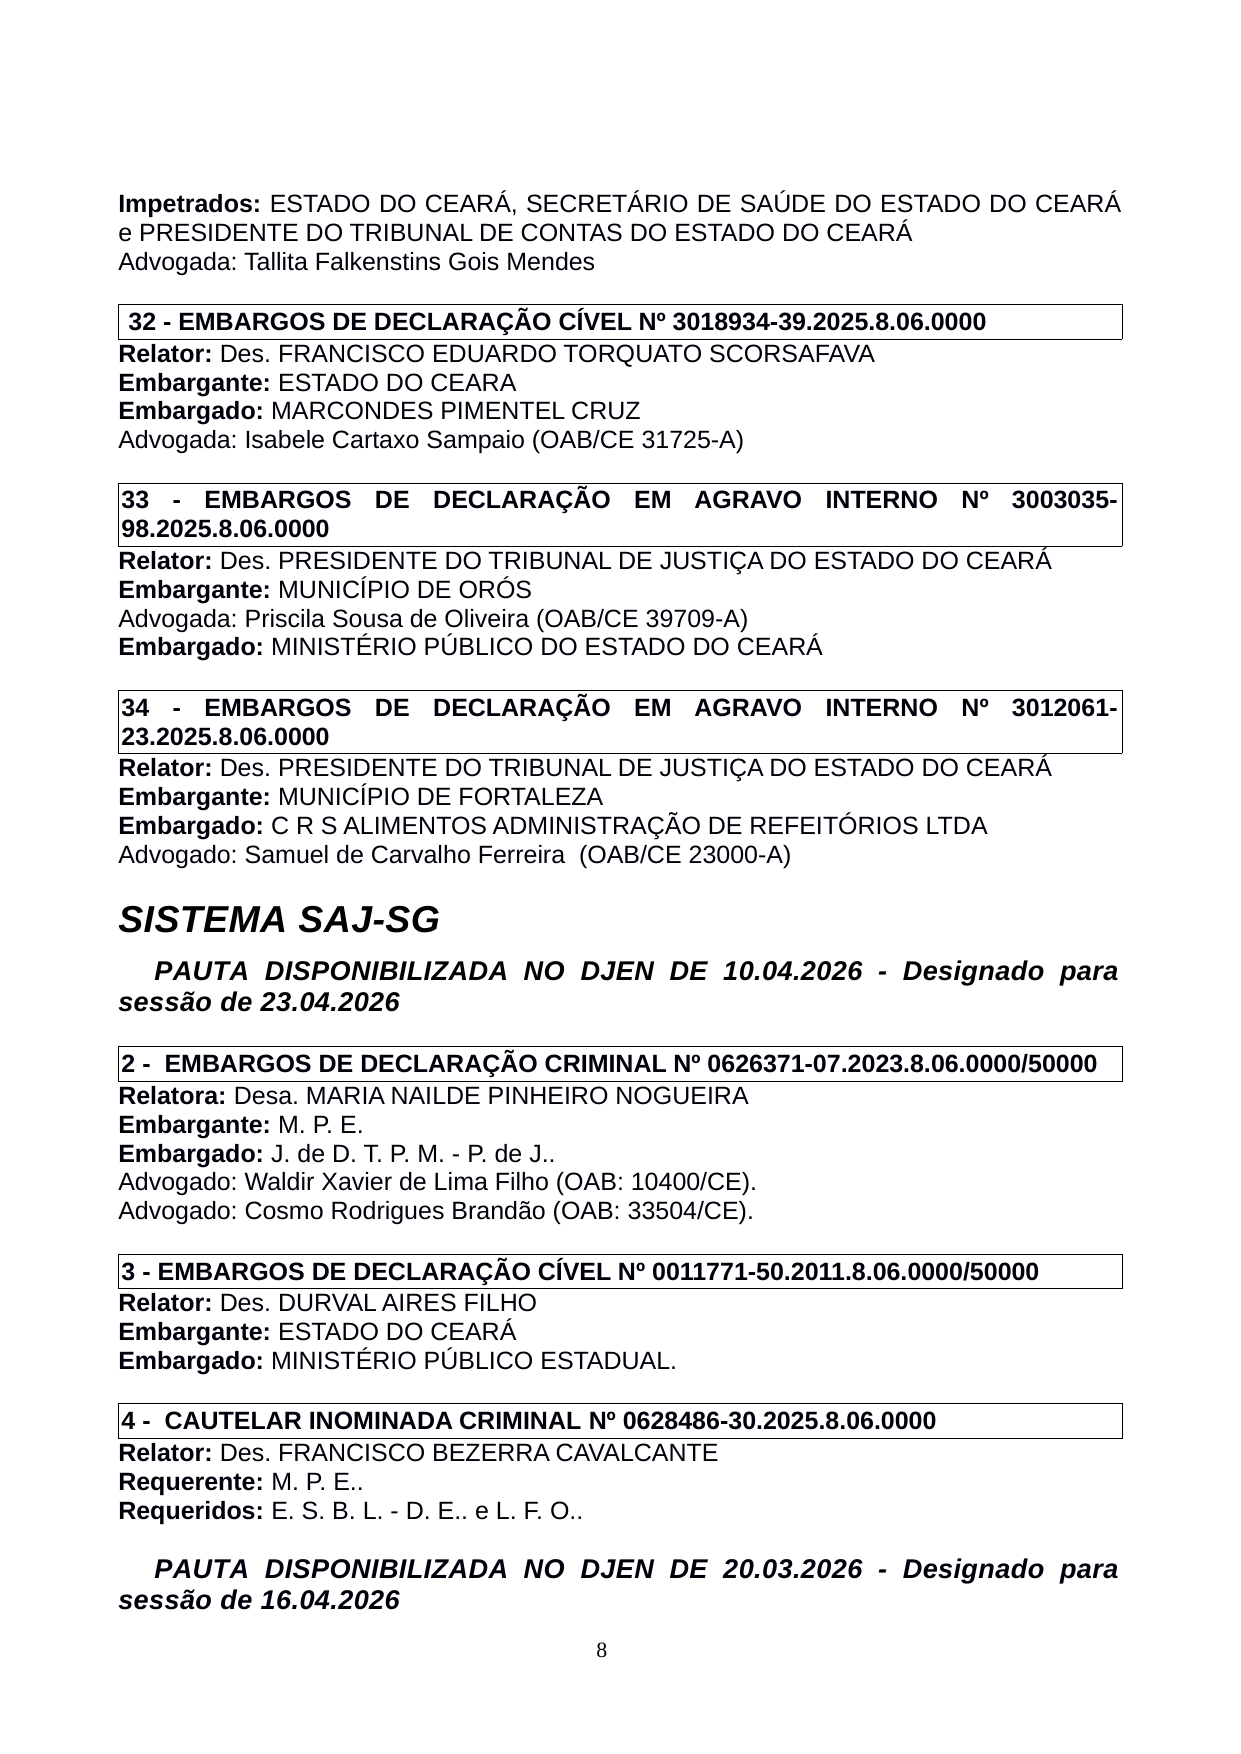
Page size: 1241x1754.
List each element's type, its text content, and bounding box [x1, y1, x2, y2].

text 32 - EMBARGOS DE DECLARAÇÃO CÍVEL Nº 3018934-39.2025.8.06.0000 [119, 305, 1122, 339]
text Embargante: ESTADO DO CEARA [118, 367, 1122, 396]
text Relator: Des. FRANCISCO EDUARDO TORQUATO SCORSAFAVA [118, 340, 1122, 367]
text 2 - EMBARGOS DE DECLARAÇÃO CRIMINAL Nº 0626371-07.2023.8.06.0000/50000 [119, 1047, 1122, 1081]
text Embargado: MINISTÉRIO PÚBLICO ESTADUAL. [118, 1346, 1122, 1374]
text Advogado: Cosmo Rodrigues Brandão (OAB: 33504/CE). [118, 1196, 1122, 1225]
text SISTEMA SAJ-SG [118, 897, 1122, 940]
text Embargado: J. de D. T. P. M. - P. de J.. [118, 1138, 1122, 1167]
text  PAUTA DISPONIBILIZADA NO DJEN DE 20.03.2026 - Designado para sessão de 16.04.2026 [118, 1553, 1123, 1616]
text Relator: Des. DURVAL AIRES FILHO [118, 1289, 1122, 1317]
text Requeridos: E. S. B. L. - D. E.. e L. F. O.. [118, 1496, 1122, 1524]
text Impetrados: ESTADO DO CEARÁ, SECRETÁRIO DE SAÚDE DO ESTADO DO CEARÁ e PRESIDENTE DO TRIBUNAL DE CONTAS DO ESTADO DO CEARÁ [118, 189, 1122, 246]
text Embargante: M. P. E. [118, 1110, 1122, 1138]
text Relator: Des. PRESIDENTE DO TRIBUNAL DE JUSTIÇA DO ESTADO DO CEARÁ [118, 547, 1122, 575]
text Advogada: Isabele Cartaxo Sampaio (OAB/CE 31725-A) [118, 425, 1122, 454]
text Advogado: Waldir Xavier de Lima Filho (OAB: 10400/CE). [118, 1167, 1122, 1196]
text Relatora: Desa. MARIA NAILDE PINHEIRO NOGUEIRA [118, 1082, 1122, 1110]
text  PAUTA DISPONIBILIZADA NO DJEN DE 10.04.2026 - Designado para sessão de 23.04.2026 [118, 955, 1123, 1017]
text Embargado: C R S ALIMENTOS ADMINISTRAÇÃO DE REFEITÓRIOS LTDA [118, 811, 1122, 839]
text Embargante: MUNICÍPIO DE ORÓS [118, 575, 1122, 603]
text Embargante: MUNICÍPIO DE FORTALEZA [118, 782, 1122, 811]
text Embargado: MARCONDES PIMENTEL CRUZ [118, 396, 1122, 425]
text Embargado: MINISTÉRIO PÚBLICO DO ESTADO DO CEARÁ [118, 632, 1122, 661]
text Embargante: ESTADO DO CEARÁ [118, 1317, 1122, 1346]
text 33 - EMBARGOS DE DECLARAÇÃO EM AGRAVO INTERNO Nº 3003035-98.2025.8.06.0000 [119, 484, 1122, 546]
text 34 - EMBARGOS DE DECLARAÇÃO EM AGRAVO INTERNO Nº 3012061-23.2025.8.06.0000 [119, 691, 1122, 753]
text Relator: Des. FRANCISCO BEZERRA CAVALCANTE [118, 1439, 1122, 1467]
text 3 - EMBARGOS DE DECLARAÇÃO CÍVEL Nº 0011771-50.2011.8.06.0000/50000 [119, 1255, 1122, 1288]
text Relator: Des. PRESIDENTE DO TRIBUNAL DE JUSTIÇA DO ESTADO DO CEARÁ [118, 754, 1122, 782]
text Advogada: Tallita Falkenstins Gois Mendes [118, 246, 1122, 275]
text Requerente: M. P. E.. [118, 1467, 1122, 1496]
text Advogada: Priscila Sousa de Oliveira (OAB/CE 39709-A) [118, 603, 1122, 632]
text 4 - CAUTELAR INOMINADA CRIMINAL Nº 0628486-30.2025.8.06.0000 [119, 1404, 1122, 1438]
text Advogado: Samuel de Carvalho Ferreira (OAB/CE 23000-A) [118, 839, 1122, 868]
